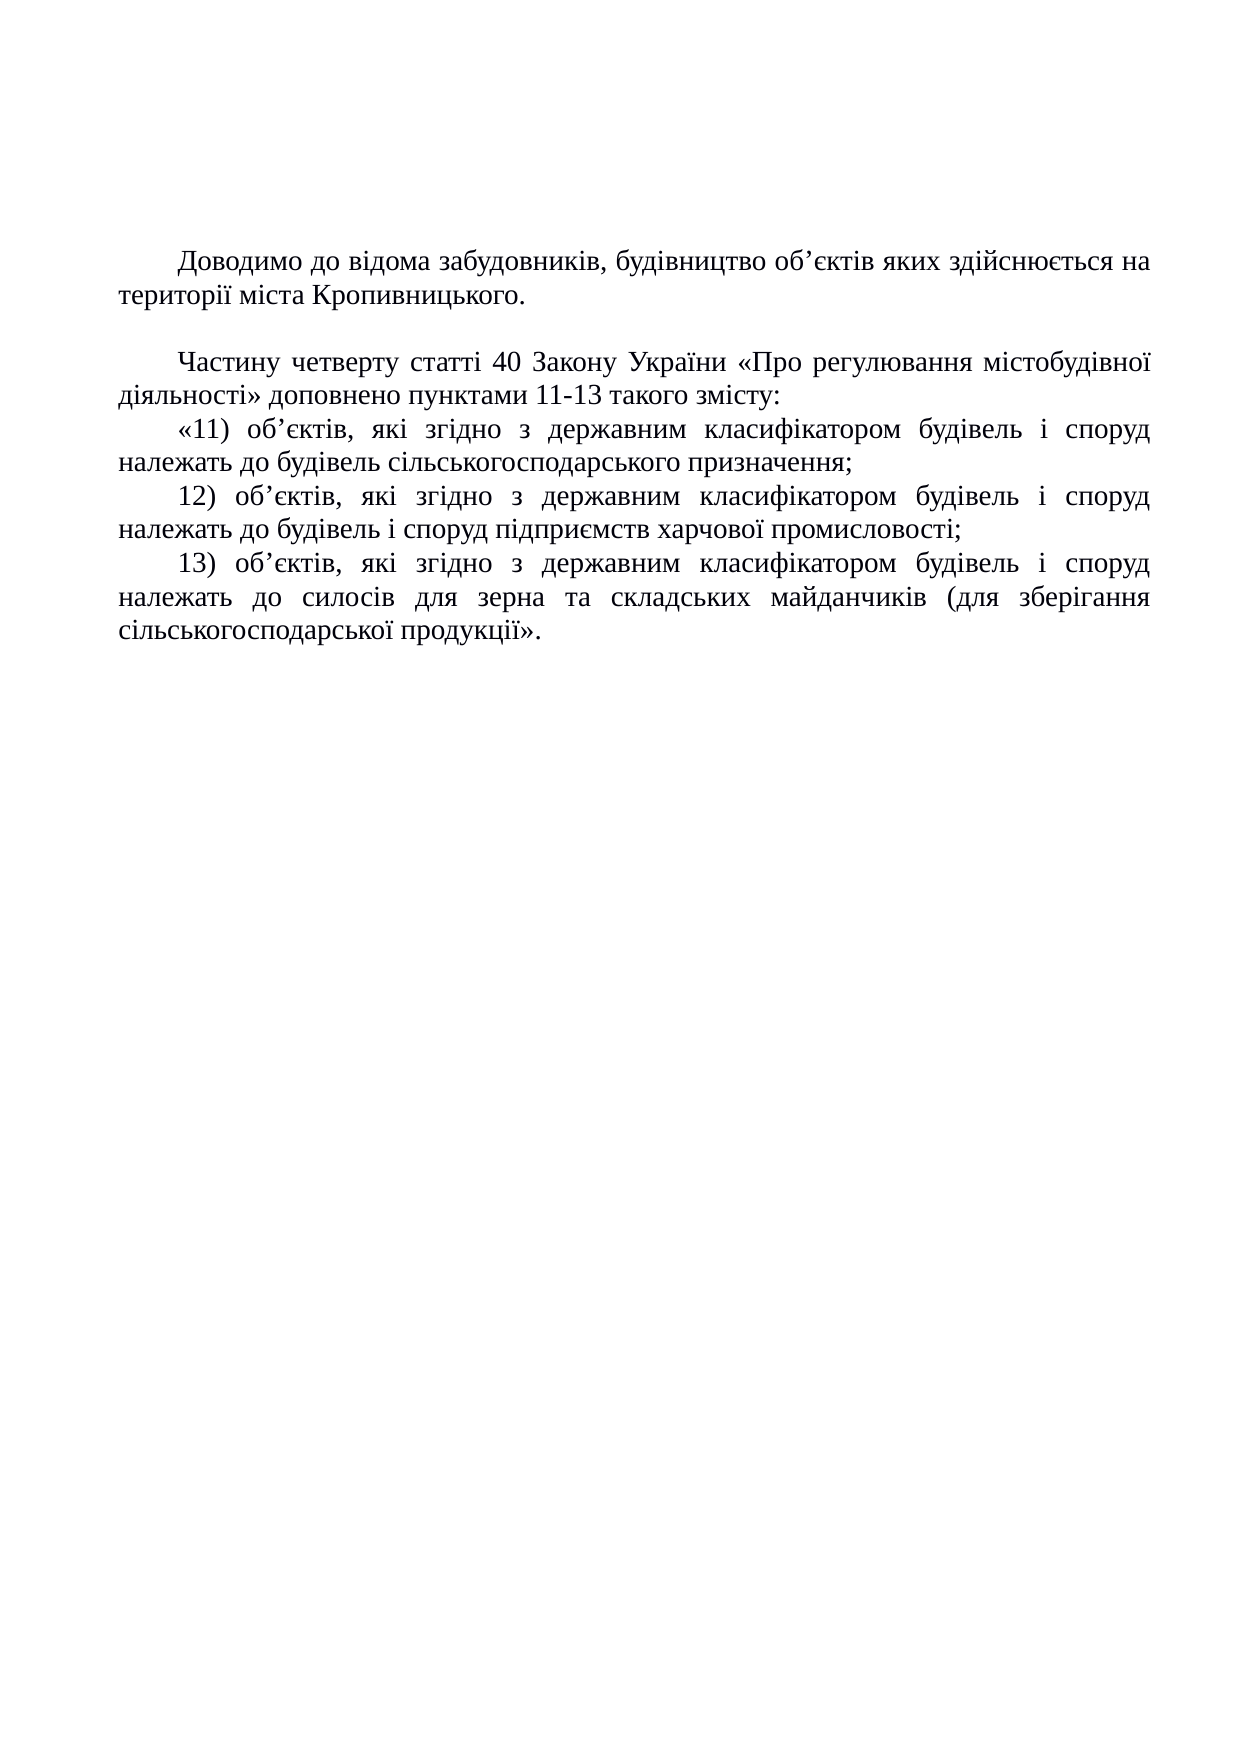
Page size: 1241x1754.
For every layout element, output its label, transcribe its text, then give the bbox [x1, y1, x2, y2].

text Доводимо до відома забудовників, будівництво обʼєктів яких здійснюється на території міста Кропивницького. [118, 243, 1152, 310]
text «11) обʼєктів, які згідно з державним класифікатором будівель і споруд належать до будівель сільськогосподарського призначення; [118, 411, 1152, 478]
text 12) обʼєктів, які згідно з державним класифікатором будівель і споруд належать до будівель і споруд підприємств харчової промисловості; [118, 478, 1152, 545]
text 13) обʼєктів, які згідно з державним класифікатором будівель і споруд належать до силосів для зерна та складських майданчиків (для зберігання сільськогосподарської продукції». [118, 545, 1152, 646]
text Частину четверту статті 40 Закону України «Про регулювання містобудівної діяльності» доповнено пунктами 11-13 такого змісту: [118, 344, 1152, 411]
